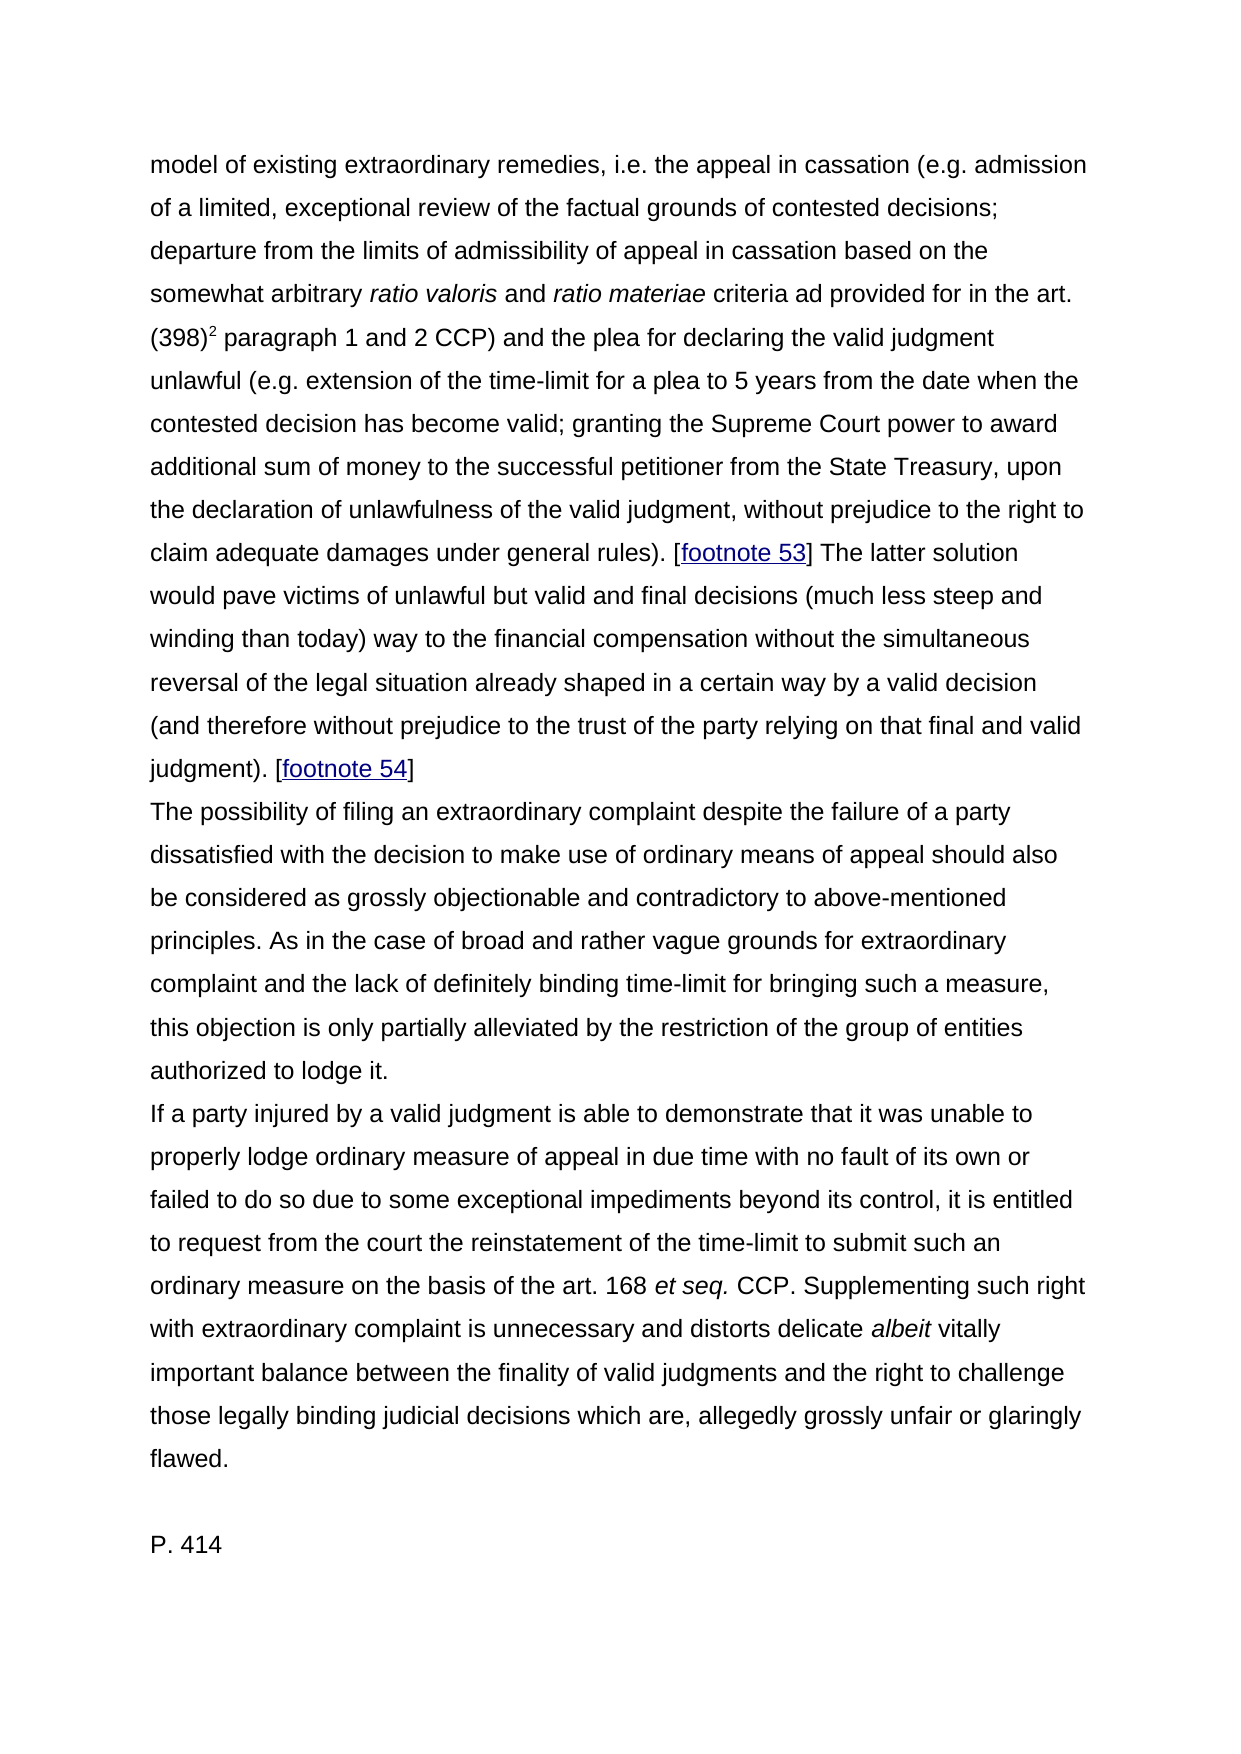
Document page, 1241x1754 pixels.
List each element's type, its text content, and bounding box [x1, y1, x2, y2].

text The possibility of filing an extraordinary complaint despite the failure of a party dissatisfied with the decision to make use of ordinary means of appeal should also be considered as grossly objectionable and contradictory to above-mentioned principles. As in the case of broad and rather vague grounds for extraordinary complaint and the lack of definitely binding time-limit for bringing such a measure, this objection is only partially alleviated by the restriction of the group of entities authorized to lodge it. [150, 797, 1090, 1084]
text P. 414 [150, 1530, 1090, 1559]
text If a party injured by a valid judgment is able to demonstrate that it was unable to properly lodge ordinary measure of appeal in due time with no fault of its own or failed to do so due to some exceptional impediments beyond its control, it is entitled to request from the court the reinstatement of the time-limit to submit such an ordinary measure on the basis of the art. 168 et seq. CCP. Supplementing such right with extraordinary complaint is unnecessary and distorts delicate albeit vitally important balance between the finality of valid judgments and the right to challenge those legally binding judicial decisions which are, allegedly grossly unfair or glaringly flawed. [150, 1099, 1090, 1472]
text model of existing extraordinary remedies, i.e. the appeal in cassation (e.g. admission of a limited, exceptional review of the factual grounds of contested decisions; departure from the limits of admissibility of appeal in cassation based on the somewhat arbitrary ratio valoris and ratio materiae criteria ad provided for in the art. (398)2 paragraph 1 and 2 CCP) and the plea for declaring the valid judgment unlawful (e.g. extension of the time-limit for a plea to 5 years from the date when the contested decision has become valid; granting the Supreme Court power to award additional sum of money to the successful petitioner from the State Treasury, upon the declaration of unlawfulness of the valid judgment, without prejudice to the right to claim adequate damages under general rules). [footnote 53] The latter solution would pave victims of unlawful but valid and final decisions (much less steep and winding than today) way to the financial compensation without the simultaneous reversal of the legal situation already shaped in a certain way by a valid decision (and therefore without prejudice to the trust of the party relying on that final and valid judgment). [footnote 54] [150, 150, 1090, 782]
